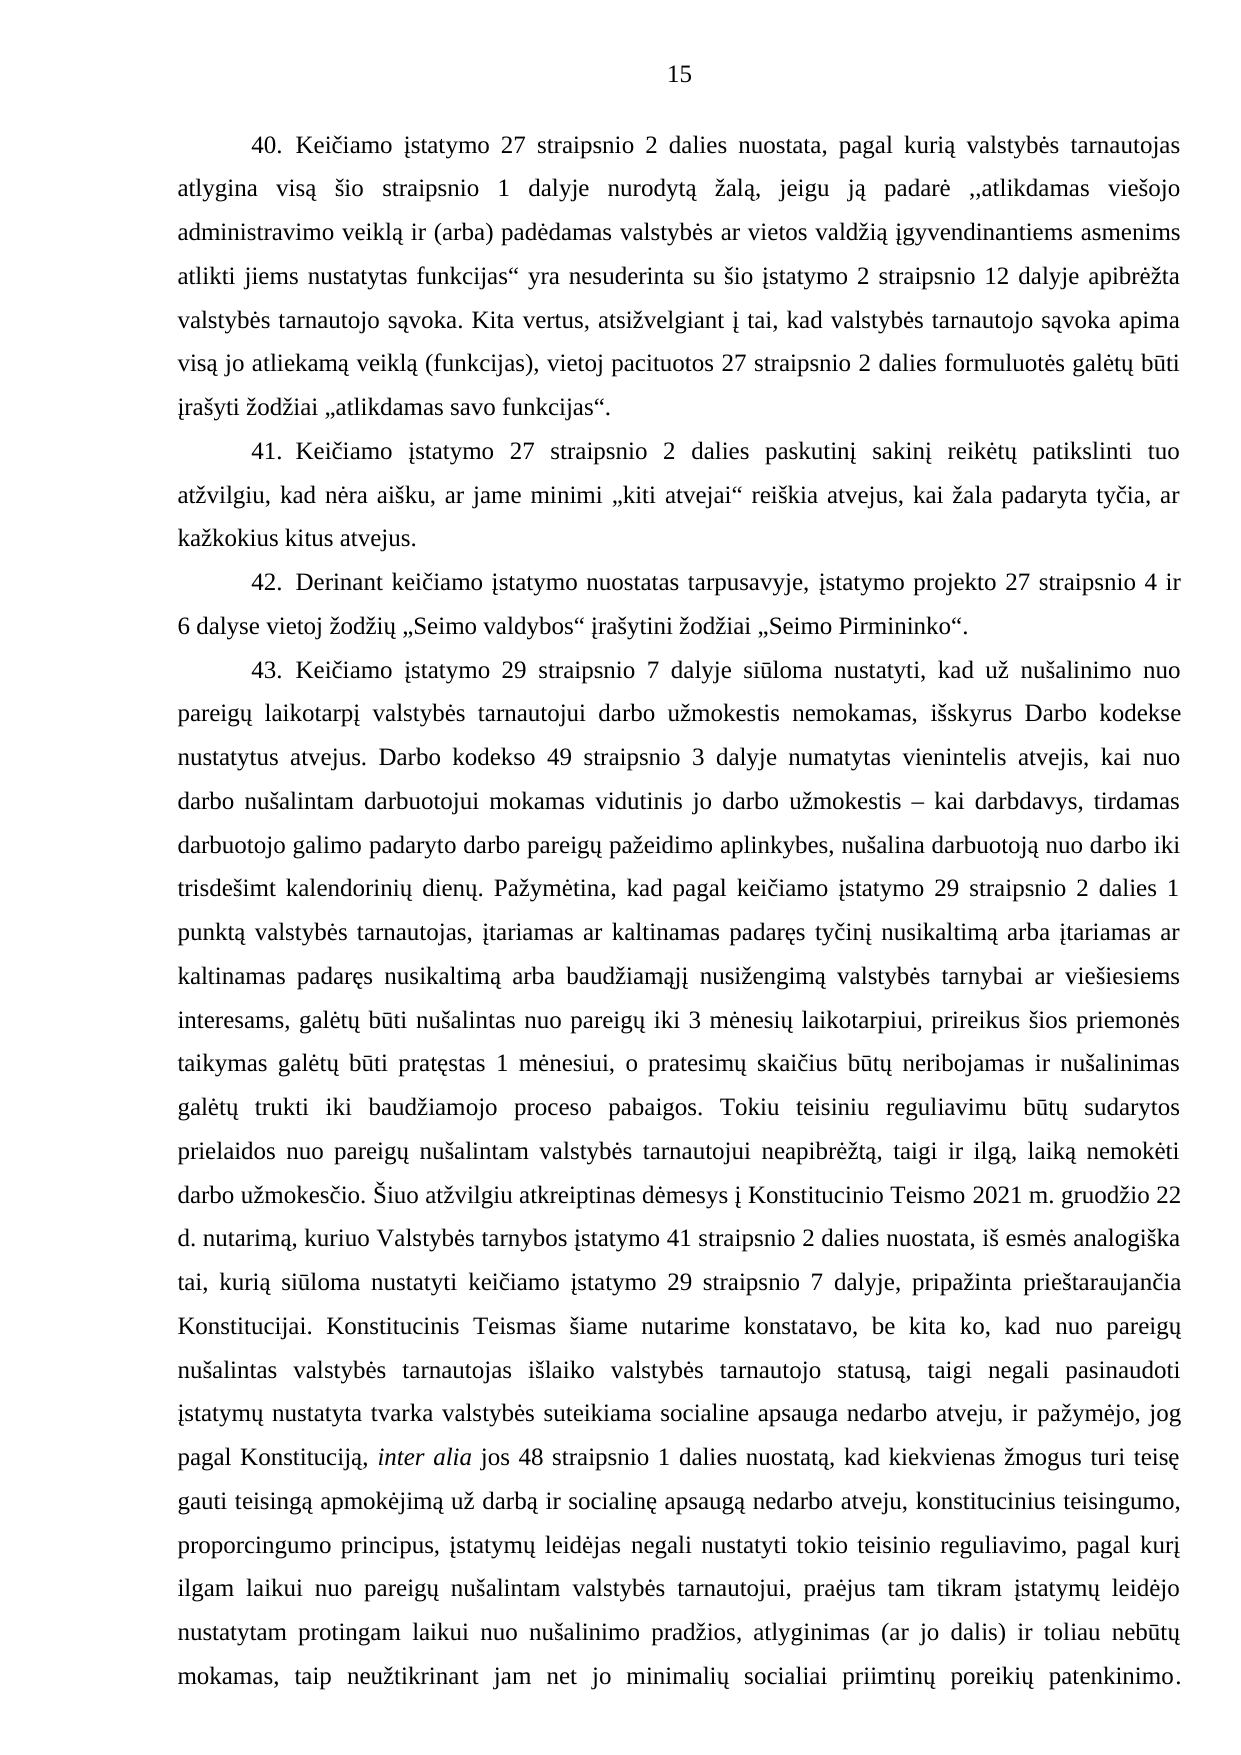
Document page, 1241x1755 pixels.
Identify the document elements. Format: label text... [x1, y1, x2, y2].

list Keičiamo įstatymo 27 straipsnio 2 dalies paskutinį sakinį reikėtų patikslinti tuo atžvilgiu, kad nėra aišku, ar jame minimi „kiti atvejai“ reiškia atvejus, kai žala padaryta tyčia, ar kažkokius kitus atvejus. [177, 424, 1181, 556]
list Keičiamo įstatymo 29 straipsnio 7 dalyje siūloma nustatyti, kad už nušalinimo nuo pareigų laikotarpį valstybės tarnautojui darbo užmokestis nemokamas, išskyrus Darbo kodekse nustatytus atvejus. Darbo kodekso 49 straipsnio 3 dalyje numatytas vienintelis atvejis, kai nuo darbo nušalintam darbuotojui mokamas vidutinis jo darbo užmokestis – kai darbdavys, tirdamas darbuotojo galimo padaryto darbo pareigų pažeidimo aplinkybes, nušalina darbuotoją nuo darbo iki trisdešimt kalendorinių dienų. Pažymėtina, kad pagal keičiamo įstatymo 29 straipsnio 2 dalies 1 punktą valstybės tarnautojas, įtariamas ar kaltinamas padaręs tyčinį nusikaltimą arba įtariamas ar kaltinamas padaręs nusikaltimą arba baudžiamąjį nusižengimą valstybės tarnybai ar viešiesiems interesams, galėtų būti nušalintas nuo pareigų iki 3 mėnesių laikotarpiui, prireikus šios priemonės taikymas galėtų būti pratęstas 1 mėnesiui, o pratesimų skaičius būtų neribojamas ir nušalinimas galėtų trukti iki baudžiamojo proceso pabaigos. Tokiu teisiniu reguliavimu būtų sudarytos prielaidos nuo pareigų nušalintam valstybės tarnautojui neapibrėžtą, taigi ir ilgą, laiką nemokėti darbo užmokesčio. Šiuo atžvilgiu atkreiptinas dėmesys į Konstitucinio Teismo 2021 m. gruodžio 22 d. nutarimą, kuriuo Valstybės tarnybos įstatymo 41 straipsnio 2 dalies nuostata, iš esmės analogiška tai, kurią siūloma nustatyti keičiamo įstatymo 29 straipsnio 7 dalyje, pripažinta prieštaraujančia Konstitucijai. Konstitucinis Teismas šiame nutarime konstatavo, be kita ko, kad nuo pareigų nušalintas valstybės tarnautojas išlaiko valstybės tarnautojo statusą, taigi negali pasinaudoti įstatymų nustatyta tvarka valstybės suteikiama socialine apsauga nedarbo atveju, ir pažymėjo, jog pagal Konstituciją, inter alia jos 48 straipsnio 1 dalies nuostatą, kad kiekvienas žmogus turi teisę gauti teisingą apmokėjimą už darbą ir socialinę apsaugą nedarbo atveju, konstitucinius teisingumo, proporcingumo principus, įstatymų leidėjas negali nustatyti tokio teisinio reguliavimo, pagal kurį ilgam laikui nuo pareigų nušalintam valstybės tarnautojui, praėjus tam tikram įstatymų leidėjo nustatytam protingam laikui nuo nušalinimo pradžios, atlyginimas (ar jo dalis) ir toliau nebūtų mokamas, taip neužtikrinant jam net jo minimalių socialiai priimtinų poreikių patenkinimo. [177, 643, 1181, 1693]
list Derinant keičiamo įstatymo nuostatas tarpusavyje, įstatymo projekto 27 straipsnio 4 ir 6 dalyse vietoj žodžių „Seimo valdybos“ įrašytini žodžiai „Seimo Pirmininko“. [177, 556, 1181, 643]
list Keičiamo įstatymo 27 straipsnio 2 dalies nuostata, pagal kurią valstybės tarnautojas atlygina visą šio straipsnio 1 dalyje nurodytą žalą, jeigu ją padarė ,,atlikdamas viešojo administravimo veiklą ir (arba) padėdamas valstybės ar vietos valdžią įgyvendinantiems asmenims atlikti jiems nustatytas funkcijas“ yra nesuderinta su šio įstatymo 2 straipsnio 12 dalyje apibrėžta valstybės tarnautojo sąvoka. Kita vertus, atsižvelgiant į tai, kad valstybės tarnautojo sąvoka apima visą jo atliekamą veiklą (funkcijas), vietoj pacituotos 27 straipsnio 2 dalies formuluotės galėtų būti įrašyti žodžiai „atlikdamas savo funkcijas“. [177, 118, 1181, 424]
